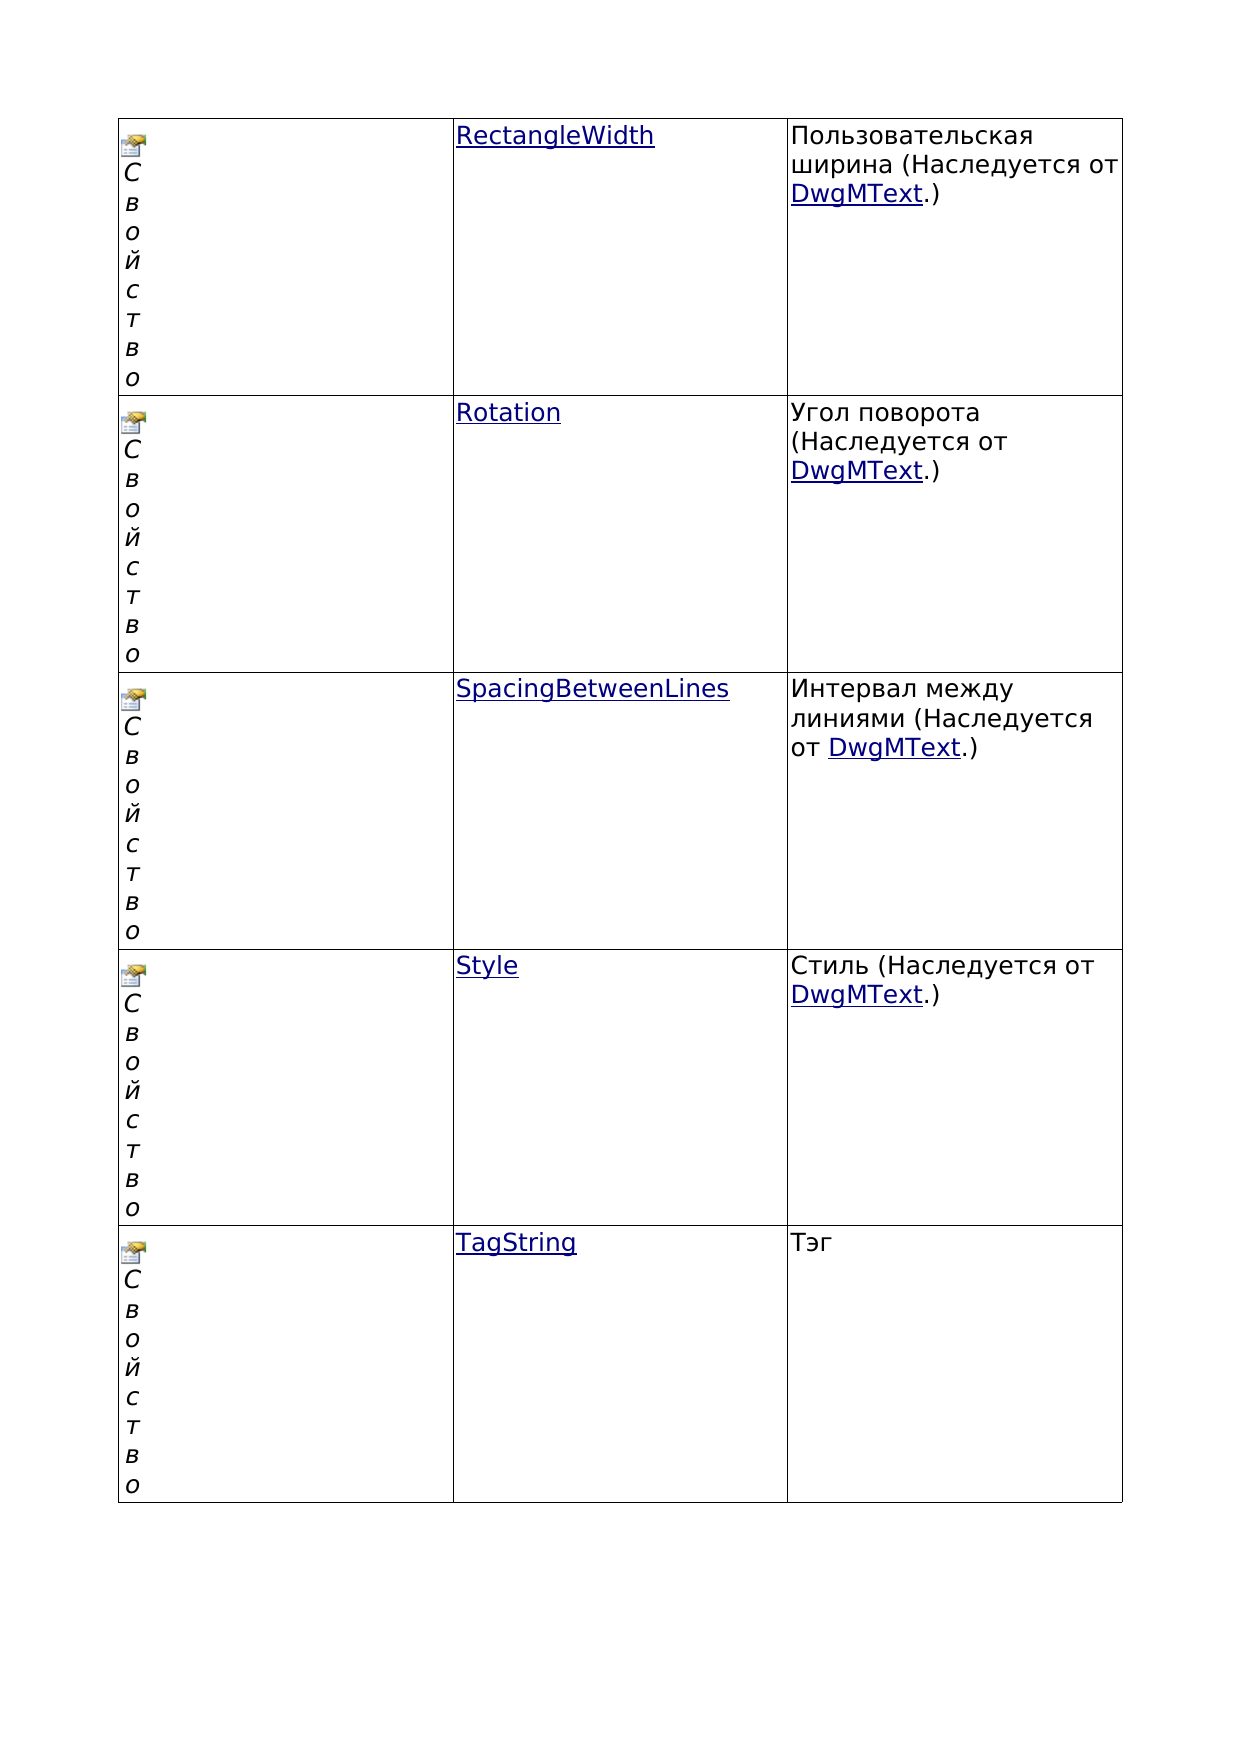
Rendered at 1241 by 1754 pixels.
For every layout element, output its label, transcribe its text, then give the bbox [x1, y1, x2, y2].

table_cell TagString [454, 1226, 787, 1502]
table_cell Rotation [454, 396, 787, 672]
picture [121, 1240, 147, 1266]
table_cell [119, 1226, 453, 1502]
table_cell Угол поворота (Наследуется от DwgMText.) [788, 396, 1122, 672]
picture [121, 963, 147, 989]
table_cell [119, 119, 453, 395]
table_cell Интервал между линиями (Наследуется от DwgMText.) [788, 673, 1122, 948]
table_cell Стиль (Наследуется от DwgMText.) [788, 950, 1122, 1225]
table_cell [119, 396, 453, 672]
picture [121, 133, 147, 159]
picture [121, 687, 147, 713]
table_cell Тэг [788, 1226, 1122, 1502]
table_cell [119, 950, 453, 1225]
table_cell SpacingBetweenLines [454, 673, 787, 948]
table_cell Пользовательская ширина (Наследуется от DwgMText.) [788, 119, 1122, 395]
table_cell [119, 673, 453, 948]
table_cell Style [454, 950, 787, 1225]
picture [121, 410, 147, 436]
table_cell RectangleWidth [454, 119, 787, 395]
